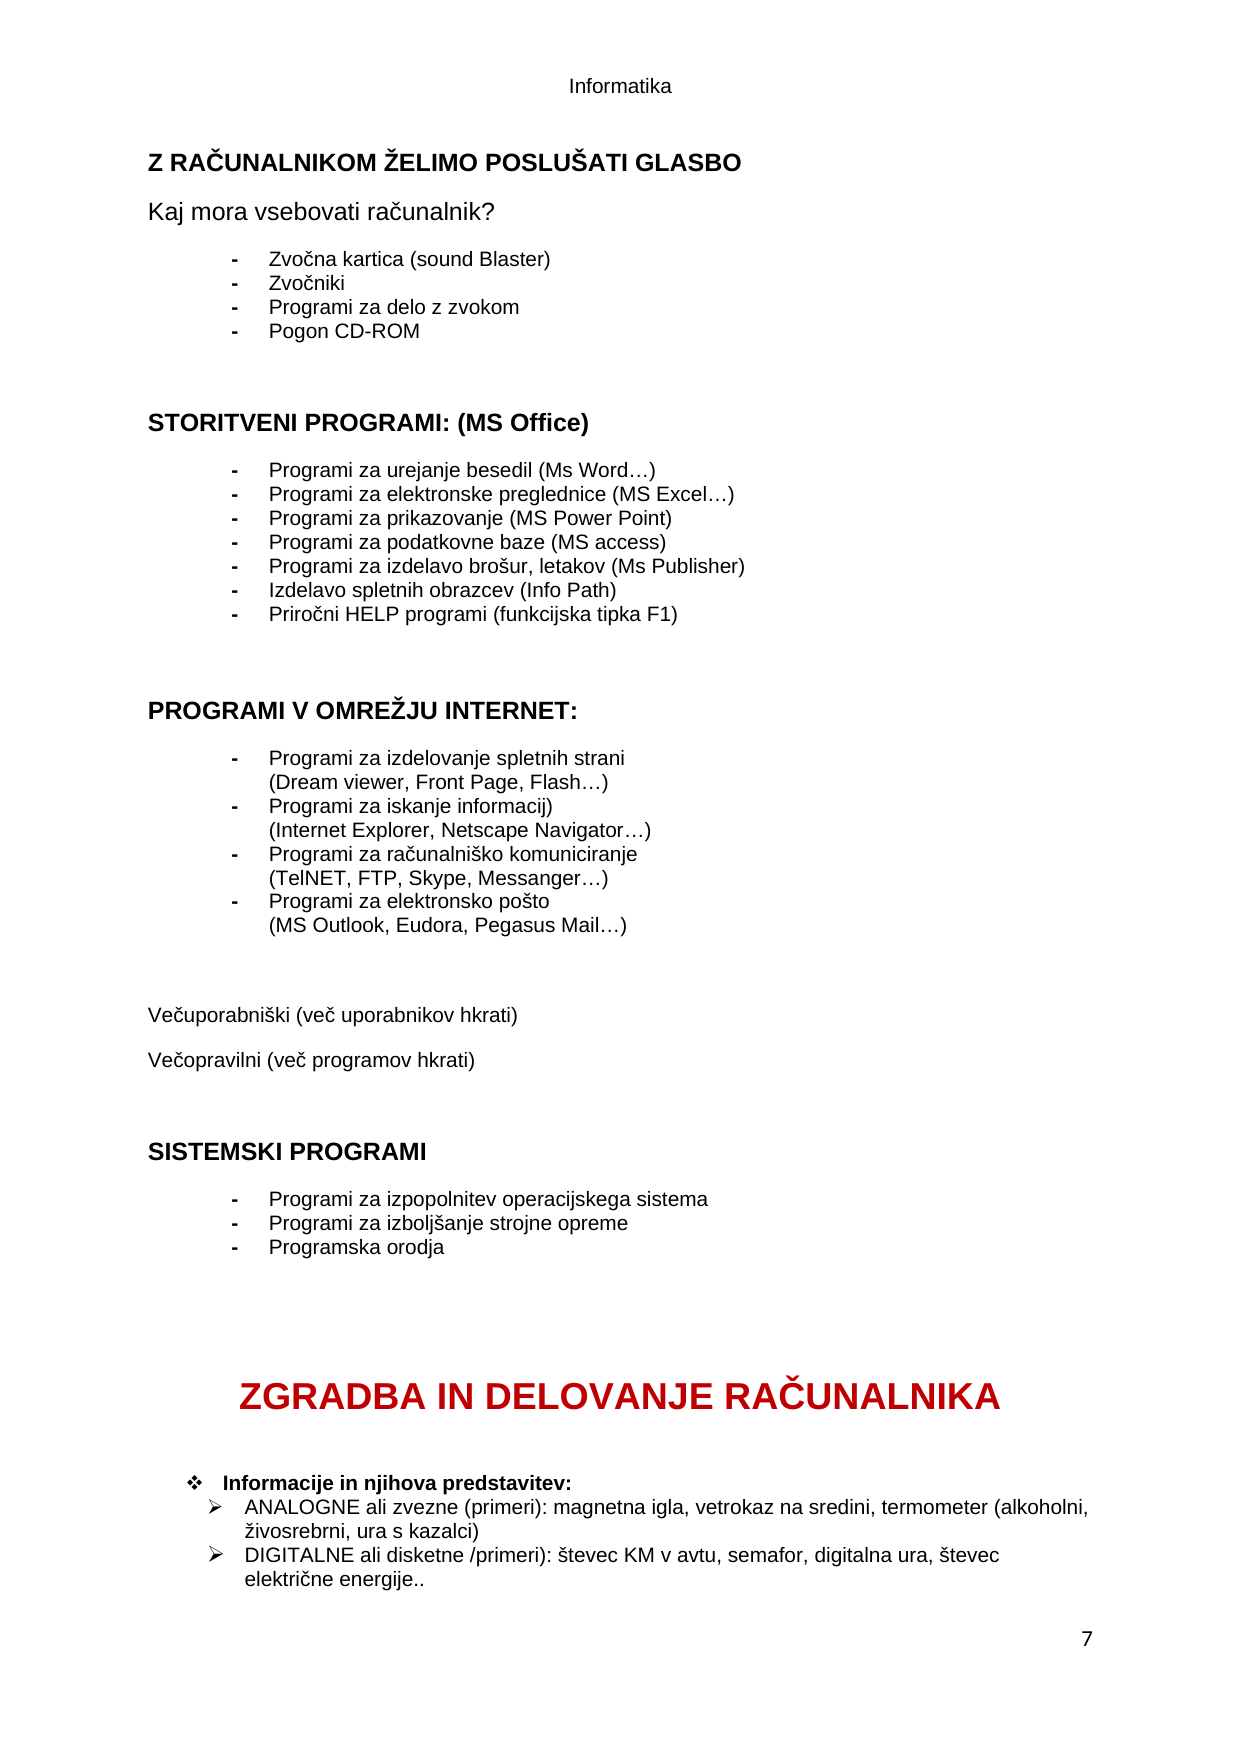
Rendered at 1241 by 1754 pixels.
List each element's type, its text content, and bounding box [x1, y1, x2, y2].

list Programi za izdelovanje spletnih strani [231, 746, 1093, 769]
list Programi za podatkovne baze (MS access) [231, 530, 1093, 554]
list (TelNET, FTP, Skype, Messanger…) [268, 865, 1093, 889]
text PROGRAMI V OMREŽJU INTERNET: [148, 696, 1093, 725]
list Zvočniki [231, 271, 1093, 295]
list (Dream viewer, Front Page, Flash…) [268, 769, 1093, 793]
list Programi za elektronske preglednice (MS Excel…) [231, 482, 1093, 506]
list Zvočna kartica (sound Blaster) [231, 247, 1093, 271]
list Priročni HELP programi (funkcijska tipka F1) [231, 602, 1093, 626]
text SISTEMSKI PROGRAMI [148, 1137, 1093, 1166]
list (MS Outlook, Eudora, Pegasus Mail…) [268, 913, 1093, 937]
text STORITVENI PROGRAMI: (MS Office) [148, 408, 1093, 437]
list Programi za izpopolnitev operacijskega sistema [231, 1187, 1093, 1211]
text Z RAČUNALNIKOM ŽELIMO POSLUŠATI GLASBO [148, 148, 1093, 176]
list Programi za iskanje informacij) [231, 793, 1093, 817]
text Večuporabniški (več uporabnikov hkrati) [148, 1003, 1093, 1027]
list DIGITALNE ali disketne /primeri): števec KM v avtu, semafor, digitalna ura, števec električne energije.. [207, 1543, 1093, 1591]
list ANALOGNE ali zvezne (primeri): magnetna igla, vetrokaz na sredini, termometer (alkoholni, živosrebrni, ura s kazalci) [207, 1495, 1093, 1543]
list Programi za urejanje besedil (Ms Word…) [231, 458, 1093, 482]
list Programi za elektronsko pošto [231, 889, 1093, 913]
list Izdelavo spletnih obrazcev (Info Path) [231, 578, 1093, 602]
list Programi za prikazovanje (MS Power Point) [231, 506, 1093, 530]
list Informacije in njihova predstavitev: [185, 1471, 1093, 1495]
list Programi za delo z zvokom [231, 295, 1093, 319]
text ZGRADBA IN DELOVANJE RAČUNALNIKA [148, 1374, 1093, 1417]
list Programi za izboljšanje strojne opreme [231, 1211, 1093, 1235]
text Kaj mora vsebovati računalnik? [148, 197, 1093, 226]
list Programi za računalniško komuniciranje [231, 841, 1093, 865]
list Pogon CD-ROM [231, 319, 1093, 343]
list Programska orodja [231, 1235, 1093, 1259]
text Večopravilni (več programov hkrati) [148, 1048, 1093, 1072]
list Programi za izdelavo brošur, letakov (Ms Publisher) [231, 554, 1093, 578]
list (Internet Explorer, Netscape Navigator…) [268, 817, 1093, 841]
